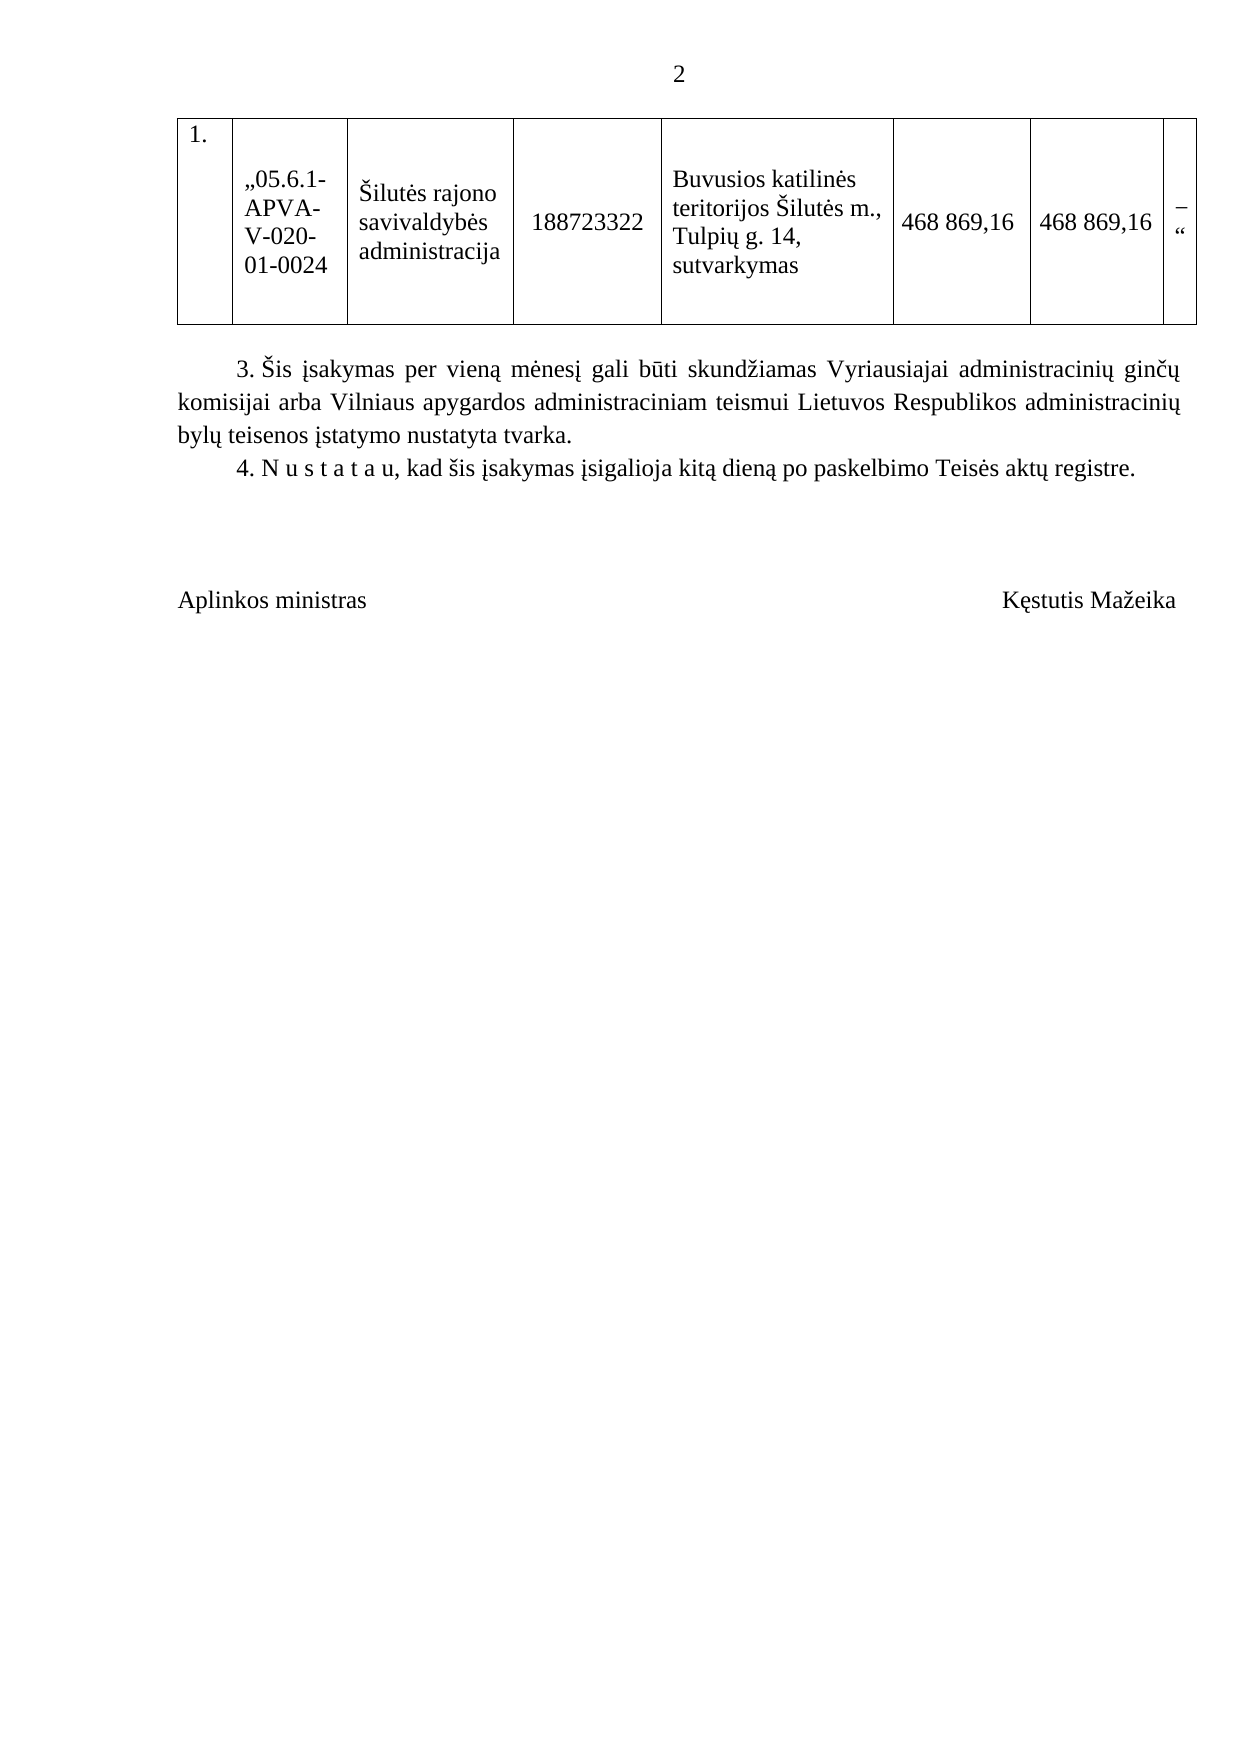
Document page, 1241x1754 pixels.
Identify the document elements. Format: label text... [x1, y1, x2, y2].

table_header Šilutės rajono savivaldybės administracija [348, 119, 513, 324]
table_header 468 869,16 [1031, 119, 1163, 324]
table_header Buvusios katilinės teritorijos Šilutės m., Tulpių g. 14, sutvarkymas [662, 119, 893, 324]
table_header 188723322 [514, 119, 661, 324]
text 3. Šis įsakymas per vieną mėnesį gali būti skundžiamas Vyriausiajai administracinių ginčų komisijai arba Vilniaus apygardos administraciniam teismui Lietuvos Respublikos administracinių bylų teisenos įstatymo nustatyta tvarka. [177, 354, 1181, 448]
text Aplinkos ministras Kęstutis Mažeika [177, 585, 1181, 613]
text 4. Nustatau, kad šis įsakymas įsigalioja kitą dieną po paskelbimo Teisės aktų registre. [177, 453, 1181, 481]
table_header 468 869,16 [894, 119, 1030, 324]
table_header 1. [178, 119, 232, 324]
table_header −“ [1164, 119, 1196, 324]
table_header „05.6.1-APVA-V-020-01-0024 [233, 119, 347, 324]
